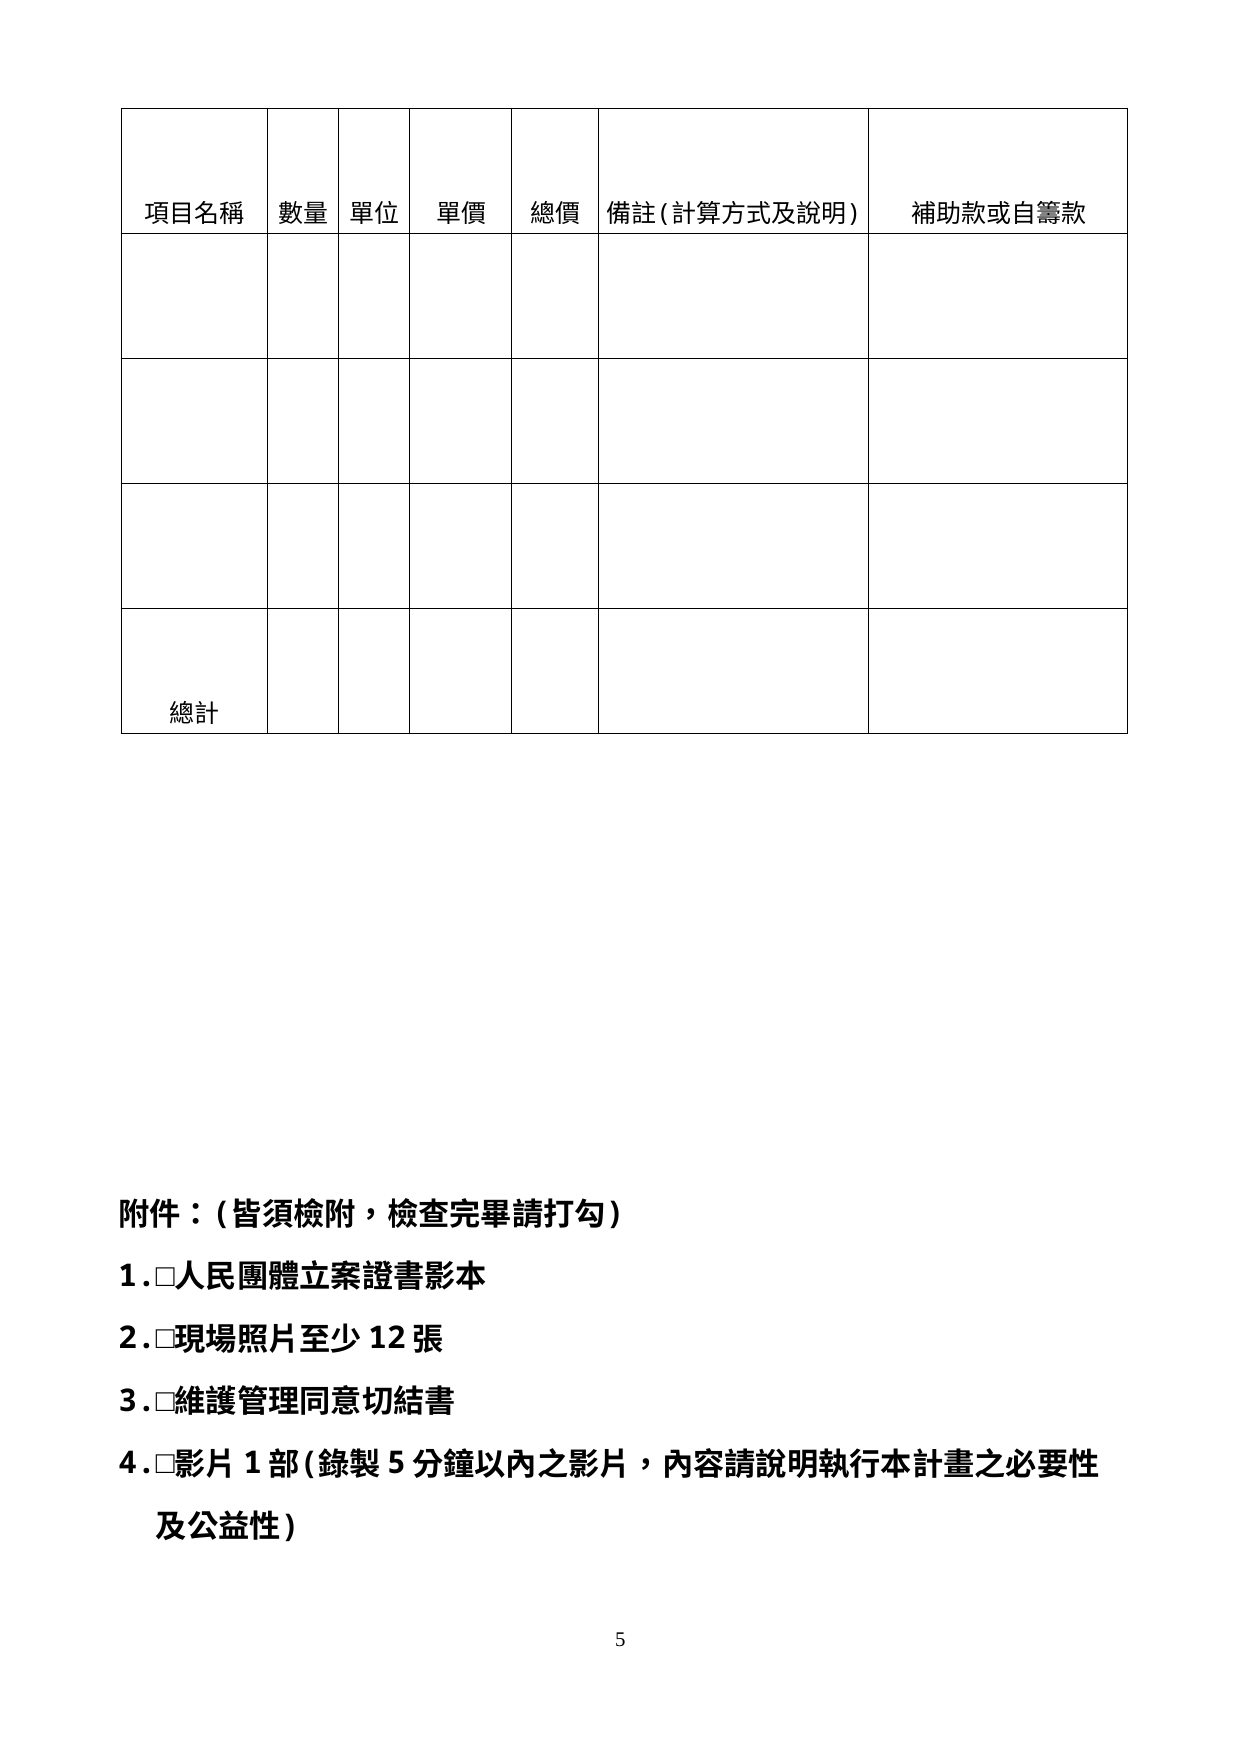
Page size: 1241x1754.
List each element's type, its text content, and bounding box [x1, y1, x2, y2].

table_cell [599, 359, 868, 483]
list □影片1部(錄製5分鐘以內之影片，內容請說明執行本計畫之必要性及公益性) [118, 1420, 1122, 1545]
table_cell [512, 234, 598, 358]
list □維護管理同意切結書 [118, 1358, 1122, 1420]
table_cell [339, 234, 409, 358]
table_cell [122, 234, 267, 358]
table_cell [122, 359, 267, 483]
table_cell [410, 609, 511, 733]
table_cell [268, 609, 338, 733]
table_cell [339, 484, 409, 608]
table_cell [268, 359, 338, 483]
table_header 單位 [339, 109, 409, 233]
table_cell [512, 484, 598, 608]
table_cell [869, 484, 1127, 608]
table_cell [869, 609, 1127, 733]
text 附件：(皆須檢附，檢查完畢請打勾) [118, 1170, 1122, 1233]
table_cell [122, 484, 267, 608]
table_cell [599, 609, 868, 733]
table_cell [410, 234, 511, 358]
table_cell [339, 609, 409, 733]
table_cell [599, 234, 868, 358]
table_cell [268, 234, 338, 358]
table_cell [339, 359, 409, 483]
table_header 備註(計算方式及說明) [599, 109, 868, 233]
table_header 補助款或自籌款 [869, 109, 1127, 233]
table_cell [410, 484, 511, 608]
table_cell 總計 [122, 609, 267, 733]
table_cell [599, 484, 868, 608]
table_cell [512, 359, 598, 483]
table_header 總價 [512, 109, 598, 233]
table_cell [869, 359, 1127, 483]
table_cell [869, 234, 1127, 358]
table_cell [268, 484, 338, 608]
list □現場照片至少12張 [118, 1295, 1122, 1358]
table_header 項目名稱 [122, 109, 267, 233]
table_header 數量 [268, 109, 338, 233]
table_cell [512, 609, 598, 733]
list □人民團體立案證書影本 [118, 1233, 1122, 1295]
table_cell [410, 359, 511, 483]
table_header 單價 [410, 109, 511, 233]
